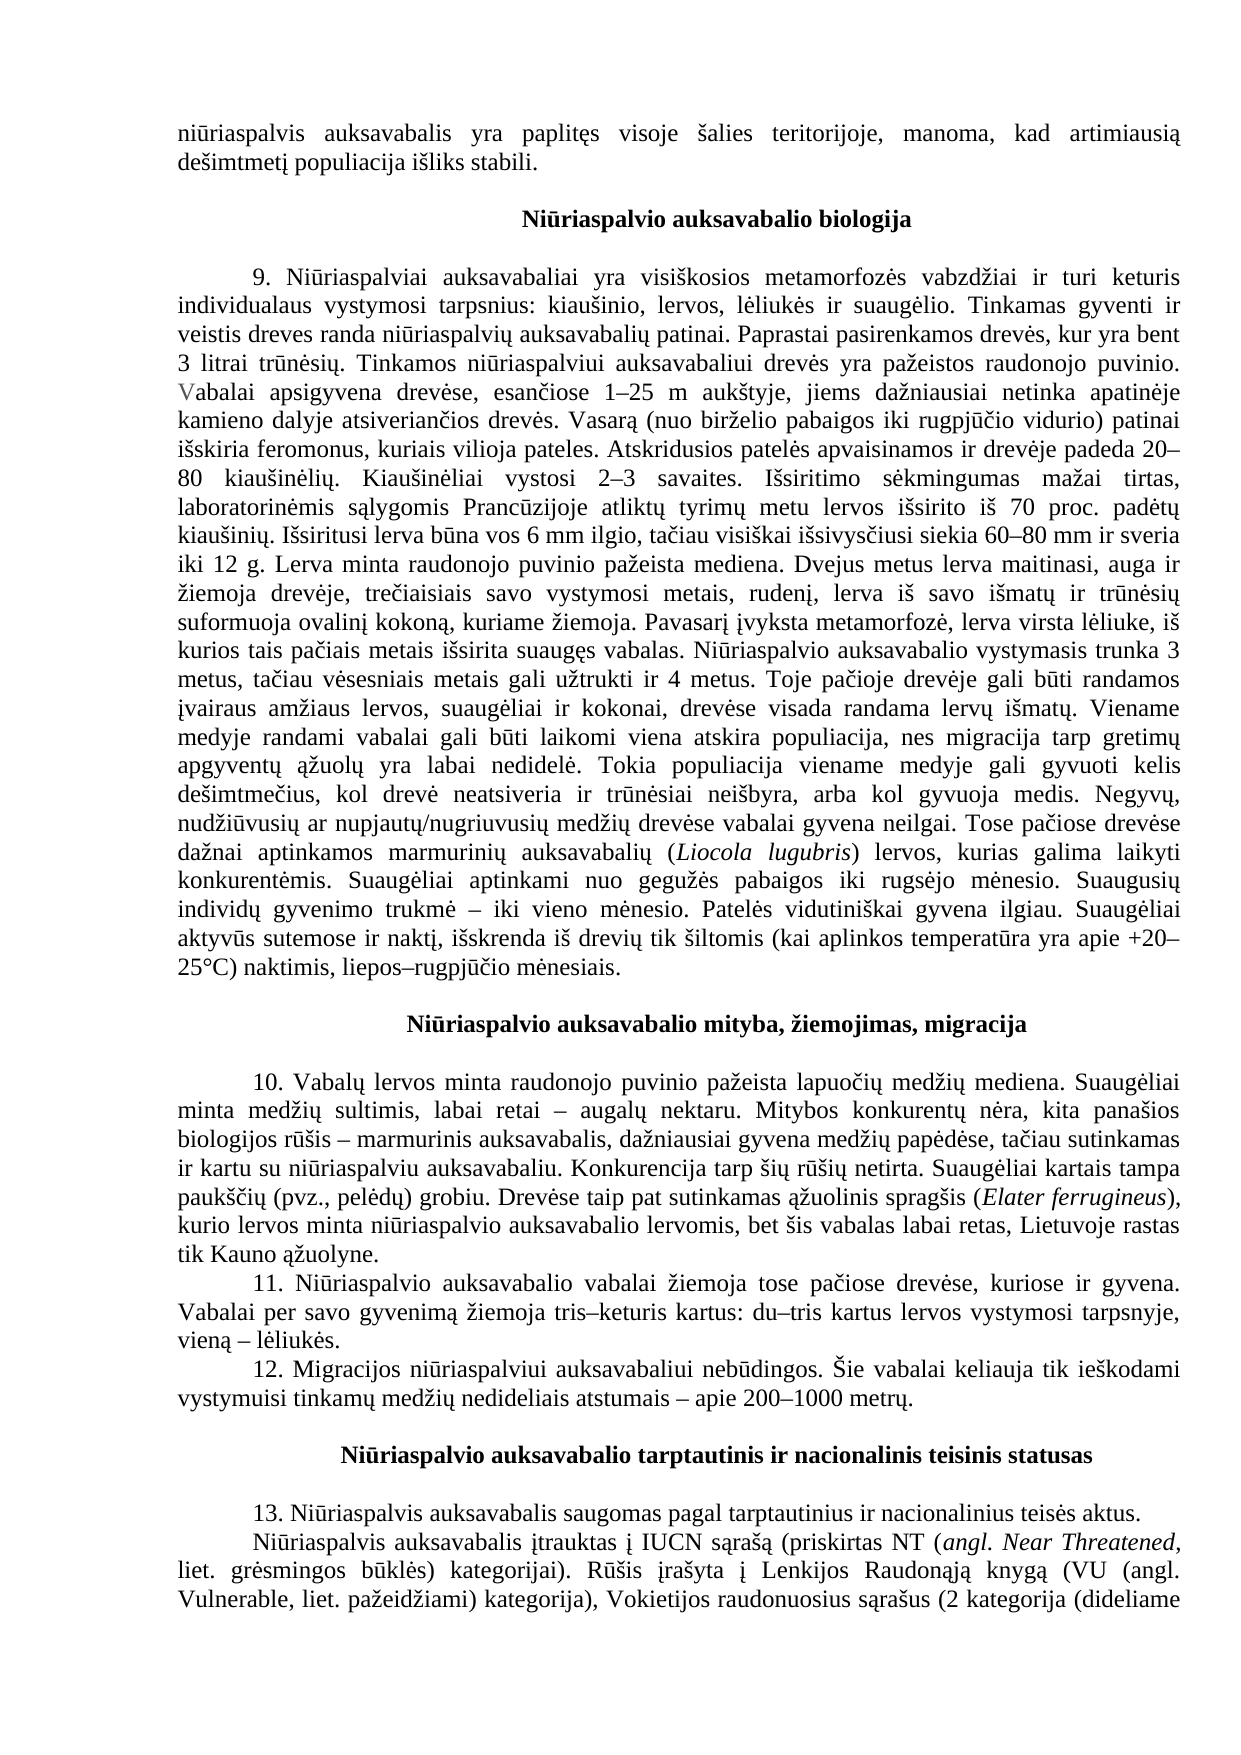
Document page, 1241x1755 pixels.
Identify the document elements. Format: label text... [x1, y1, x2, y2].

text 13. Niūriaspalvis auksavabalis saugomas pagal tarptautinius ir nacionalinius teisės aktus. [177, 1498, 1181, 1527]
text 11. Niūriaspalvio auksavabalio vabalai žiemoja tose pačiose drevėse, kuriose ir gyvena. Vabalai per savo gyvenimą žiemoja tris–keturis kartus: du–tris kartus lervos vystymosi tarpsnyje, vieną – lėliukės. [177, 1268, 1181, 1354]
text Niūriaspalvio auksavabalio tarptautinis ir nacionalinis teisinis statusas [177, 1441, 1181, 1469]
text niūriaspalvis auksavabalis yra paplitęs visoje šalies teritorijoje, manoma, kad artimiausią dešimtmetį populiacija išliks stabili. [177, 118, 1181, 176]
text 10. Vabalų lervos minta raudonojo puvinio pažeista lapuočių medžių mediena. Suaugėliai minta medžių sultimis, labai retai – augalų nektaru. Mitybos konkurentų nėra, kita panašios biologijos rūšis – marmurinis auksavabalis, dažniausiai gyvena medžių papėdėse, tačiau sutinkamas ir kartu su niūriaspalviu auksavabaliu. Konkurencija tarp šių rūšių netirta. Suaugėliai kartais tampa paukščių (pvz., pelėdų) grobiu. Drevėse taip pat sutinkamas ąžuolinis spragšis (Elater ferrugineus), kurio lervos minta niūriaspalvio auksavabalio lervomis, bet šis vabalas labai retas, Lietuvoje rastas tik Kauno ąžuolyne. [177, 1067, 1181, 1268]
text 12. Migracijos niūriaspalviui auksavabaliui nebūdingos. Šie vabalai keliauja tik ieškodami vystymuisi tinkamų medžių nedideliais atstumais – apie 200–1000 metrų. [177, 1354, 1181, 1412]
text Niūriaspalvio auksavabalio biologija [177, 204, 1181, 233]
text 9. Niūriaspalviai auksavabaliai yra visiškosios metamorfozės vabzdžiai ir turi keturis individualaus vystymosi tarpsnius: kiaušinio, lervos, lėliukės ir suaugėlio. Tinkamas gyventi ir veistis dreves randa niūriaspalvių auksavabalių patinai. Paprastai pasirenkamos drevės, kur yra bent 3 litrai trūnėsių. Tinkamos niūriaspalviui auksavabaliui drevės yra pažeistos raudonojo puvinio. Vabalai apsigyvena drevėse, esančiose 1–25 m aukštyje, jiems dažniausiai netinka apatinėje kamieno dalyje atsiveriančios drevės. Vasarą (nuo birželio pabaigos iki rugpjūčio vidurio) patinai išskiria feromonus, kuriais vilioja pateles. Atskridusios patelės apvaisinamos ir drevėje padeda 20–80 kiaušinėlių. Kiaušinėliai vystosi 2–3 savaites. Išsiritimo sėkmingumas mažai tirtas, laboratorinėmis sąlygomis Prancūzijoje atliktų tyrimų metu lervos išsirito iš 70 proc. padėtų kiaušinių. Išsiritusi lerva būna vos 6 mm ilgio, tačiau visiškai išsivysčiusi siekia 60–80 mm ir sveria iki 12 g. Lerva minta raudonojo puvinio pažeista mediena. Dvejus metus lerva maitinasi, auga ir žiemoja drevėje, trečiaisiais savo vystymosi metais, rudenį, lerva iš savo išmatų ir trūnėsių suformuoja ovalinį kokoną, kuriame žiemoja. Pavasarį įvyksta metamorfozė, lerva virsta lėliuke, iš kurios tais pačiais metais išsirita suaugęs vabalas. Niūriaspalvio auksavabalio vystymasis trunka 3 metus, tačiau vėsesniais metais gali užtrukti ir 4 metus. Toje pačioje drevėje gali būti randamos įvairaus amžiaus lervos, suaugėliai ir kokonai, drevėse visada randama lervų išmatų. Viename medyje randami vabalai gali būti laikomi viena atskira populiacija, nes migracija tarp gretimų apgyventų ąžuolų yra labai nedidelė. Tokia populiacija viename medyje gali gyvuoti kelis dešimtmečius, kol drevė neatsiveria ir trūnėsiai neišbyra, arba kol gyvuoja medis. Negyvų, nudžiūvusių ar nupjautų/nugriuvusių medžių drevėse vabalai gyvena neilgai. Tose pačiose drevėse dažnai aptinkamos marmurinių auksavabalių (Liocola lugubris) lervos, kurias galima laikyti konkurentėmis. Suaugėliai aptinkami nuo gegužės pabaigos iki rugsėjo mėnesio. Suaugusių individų gyvenimo trukmė – iki vieno mėnesio. Patelės vidutiniškai gyvena ilgiau. Suaugėliai aktyvūs sutemose ir naktį, išskrenda iš drevių tik šiltomis (kai aplinkos temperatūra yra apie +20–25°C) naktimis, liepos–rugpjūčio mėnesiais. [177, 262, 1181, 981]
text Niūriaspalvis auksavabalis įtrauktas į IUCN sąrašą (priskirtas NT (angl. Near Threatened, liet. grėsmingos būklės) kategorijai). Rūšis įrašyta į Lenkijos Raudonąją knygą (VU (angl. Vulnerable, liet. pažeidžiami) kategorija), Vokietijos raudonuosius sąrašus (2 kategorija (dideliame [177, 1527, 1181, 1613]
text Niūriaspalvio auksavabalio mityba, žiemojimas, migracija [177, 1009, 1181, 1038]
